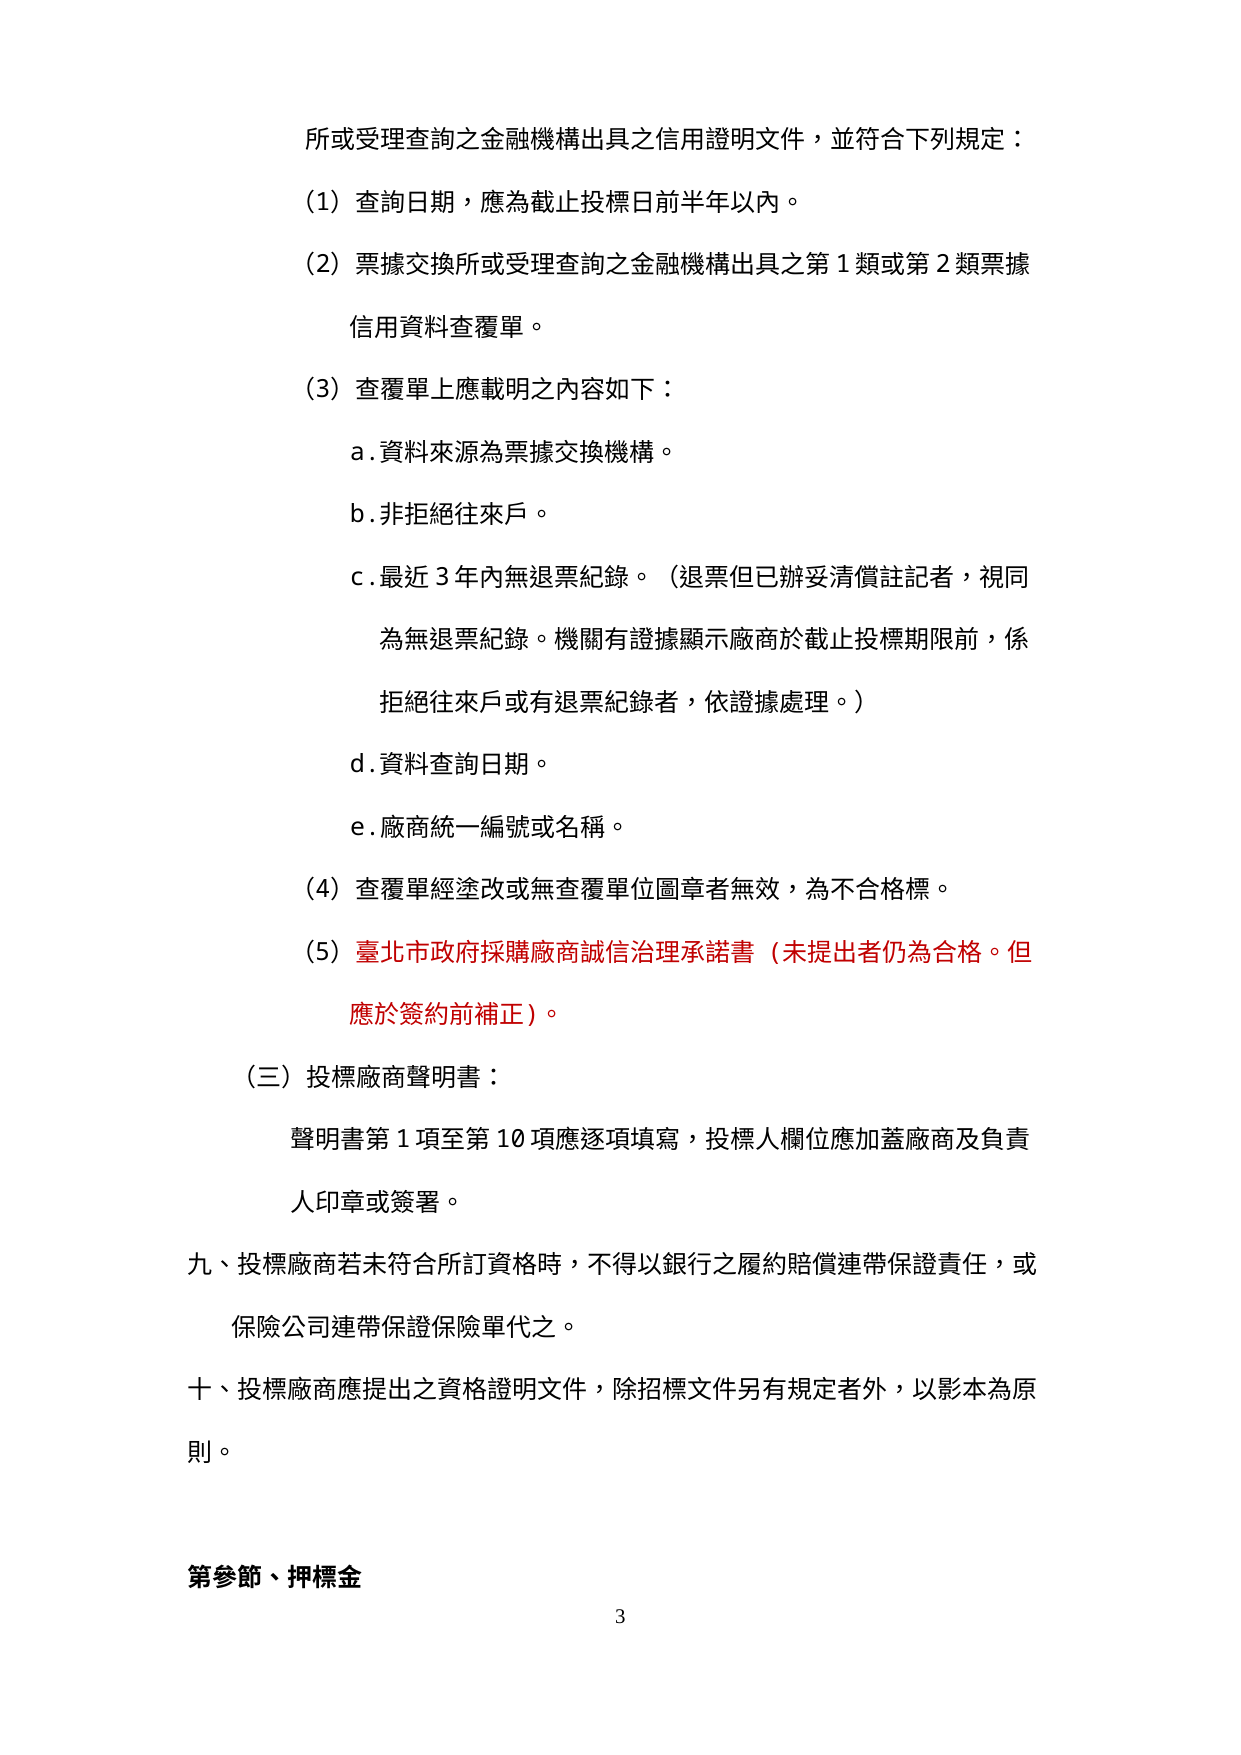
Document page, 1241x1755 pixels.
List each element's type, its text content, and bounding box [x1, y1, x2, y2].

text a.資料來源為票據交換機構。 [187, 409, 1053, 471]
text c.最近3年內無退票紀錄。（退票但已辦妥清償註記者，視同為無退票紀錄。機關有證據顯示廠商於截止投標期限前，係拒絕往來戶或有退票紀錄者，依證據處理。） [349, 534, 1053, 721]
text 九、投標廠商若未符合所訂資格時，不得以銀行之履約賠償連帶保證責任，或保險公司連帶保證保險單代之。 [187, 1221, 1053, 1346]
text b.非拒絕往來戶。 [187, 471, 1053, 534]
text （2）票據交換所或受理查詢之金融機構出具之第1類或第2類票據信用資料查覆單。 [290, 221, 1053, 346]
text d.資料查詢日期。 [187, 721, 1053, 784]
text 所或受理查詢之金融機構出具之信用證明文件，並符合下列規定： [276, 96, 1053, 159]
text 十、投標廠商應提出之資格證明文件，除招標文件另有規定者外，以影本為原則。 [187, 1346, 1053, 1471]
text 第參節、押標金 [187, 1534, 1053, 1596]
text e.廠商統一編號或名稱。 [187, 784, 1053, 846]
text （3）查覆單上應載明之內容如下： [187, 346, 1053, 409]
text （1）查詢日期，應為截止投標日前半年以內。 [187, 159, 1053, 221]
text （5）臺北市政府採購廠商誠信治理承諾書 (未提出者仍為合格。但應於簽約前補正)。 [290, 909, 1053, 1034]
text 聲明書第1項至第10項應逐項填寫，投標人欄位應加蓋廠商及負責人印章或簽署。 [290, 1096, 1053, 1221]
text （三）投標廠商聲明書： [187, 1034, 1053, 1096]
text （4）查覆單經塗改或無查覆單位圖章者無效，為不合格標。 [187, 846, 1053, 909]
